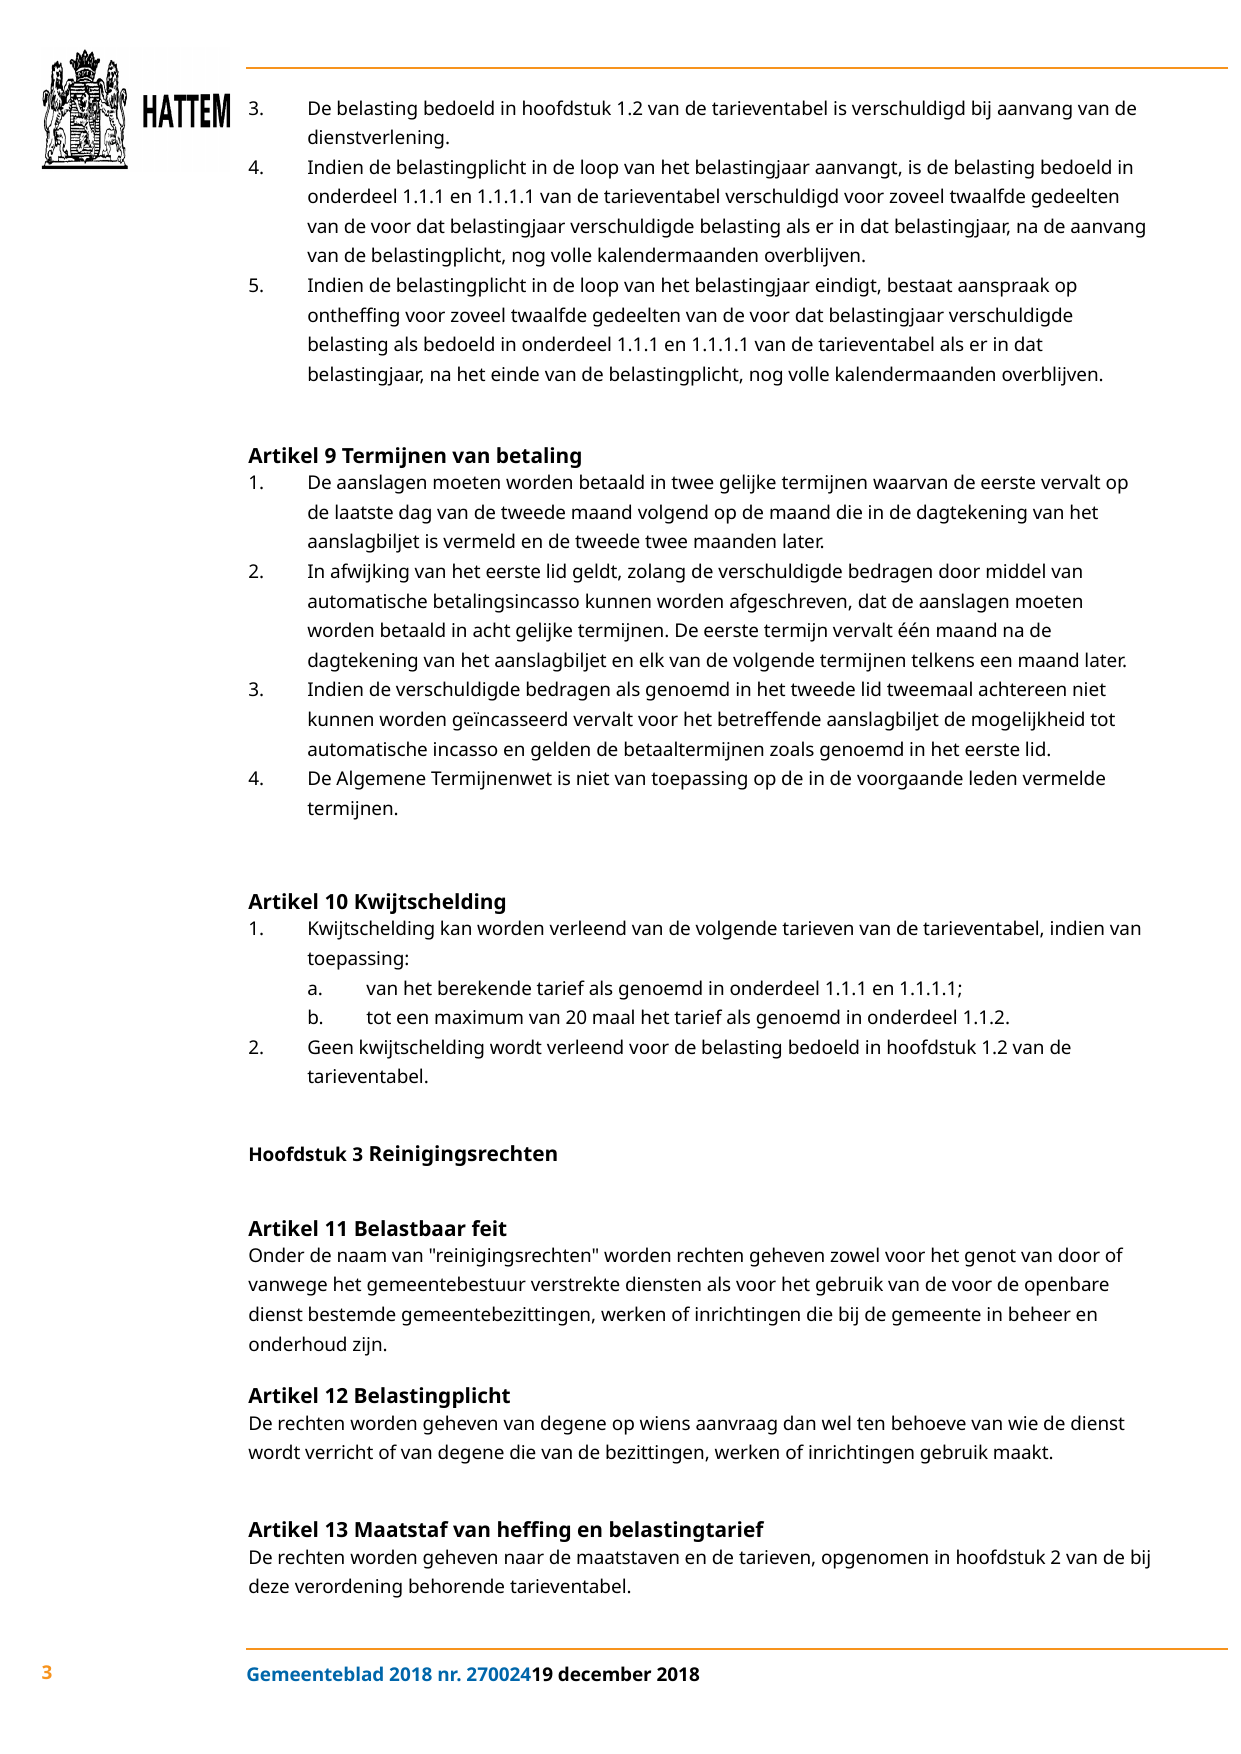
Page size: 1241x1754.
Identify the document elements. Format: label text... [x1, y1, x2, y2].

text De rechten worden geheven naar de maatstaven en de tarieven, opgenomen in hoofdstuk 2 van de bij deze verordening behorende tarieventabel. [248, 1544, 1152, 1599]
list Geen kwijtschelding wordt verleend voor de belasting bedoeld in hoofdstuk 1.2 van de tarieventabel. [248, 1034, 1152, 1089]
list van het berekende tarief als genoemd in onderdeel 1.1.1 en 1.1.1.1; [307, 975, 1152, 1000]
list Indien de belastingplicht in de loop van het belastingjaar aanvangt, is de belasting bedoeld in onderdeel 1.1.1 en 1.1.1.1 van de tarieventabel verschuldigd voor zoveel twaalfde gedeelten van de voor dat belastingjaar verschuldigde belasting als er in dat belastingjaar, na de aanvang van de belastingplicht, nog volle kalendermaanden overblijven. [248, 154, 1152, 268]
text Hoofdstuk 3 Reinigingsrechten [248, 1139, 1152, 1167]
list Indien de verschuldigde bedragen als genoemd in het tweede lid tweemaal achtereen niet kunnen worden geïncasseerd vervalt voor het betreffende aanslagbiljet de mogelijkheid tot automatische incasso en gelden de betaaltermijnen zoals genoemd in het eerste lid. [248, 677, 1152, 761]
text Artikel 12 Belastingplicht [248, 1381, 1152, 1410]
text Artikel 9 Termijnen van betaling [248, 441, 1152, 469]
picture [41, 47, 231, 172]
list Kwijtschelding kan worden verleend van de volgende tarieven van de tarieventabel, indien van toepassing: [248, 916, 1152, 971]
list tot een maximum van 20 maal het tarief als genoemd in onderdeel 1.1.2. [307, 1004, 1152, 1030]
text Artikel 10 Kwijtschelding [248, 887, 1152, 916]
text Onder de naam van "reinigingsrechten" worden rechten geheven zowel voor het genot van door of vanwege het gemeentebestuur verstrekte diensten als voor het gebruik van de voor de openbare dienst bestemde gemeentebezittingen, werken of inrichtingen die bij de gemeente in beheer en onderhoud zijn. [248, 1242, 1152, 1357]
list Indien de belastingplicht in de loop van het belastingjaar eindigt, bestaat aanspraak op ontheffing voor zoveel twaalfde gedeelten van de voor dat belastingjaar verschuldigde belasting als bedoeld in onderdeel 1.1.1 en 1.1.1.1 van de tarieventabel als er in dat belastingjaar, na het einde van de belastingplicht, nog volle kalendermaanden overblijven. [248, 272, 1152, 387]
list De belasting bedoeld in hoofdstuk 1.2 van de tarieventabel is verschuldigd bij aanvang van de dienstverlening. [248, 95, 1152, 150]
list In afwijking van het eerste lid geldt, zolang de verschuldigde bedragen door middel van automatische betalingsincasso kunnen worden afgeschreven, dat de aanslagen moeten worden betaald in acht gelijke termijnen. De eerste termijn vervalt één maand na de dagtekening van het aanslagbiljet en elk van de volgende termijnen telkens een maand later. [248, 558, 1152, 673]
text De rechten worden geheven van degene op wiens aanvraag dan wel ten behoeve van wie de dienst wordt verricht of van degene die van de bezittingen, werken of inrichtingen gebruik maakt. [248, 1410, 1152, 1465]
text Artikel 13 Maatstaf van heffing en belastingtarief [248, 1515, 1152, 1544]
text Artikel 11 Belastbaar feit [248, 1214, 1152, 1242]
list De Algemene Termijnenwet is niet van toepassing op de in de voorgaande leden vermelde termijnen. [248, 765, 1152, 821]
list De aanslagen moeten worden betaald in twee gelijke termijnen waarvan de eerste vervalt op de laatste dag van de tweede maand volgend op de maand die in de dagtekening van het aanslagbiljet is vermeld en de tweede twee maanden later. [248, 469, 1152, 554]
